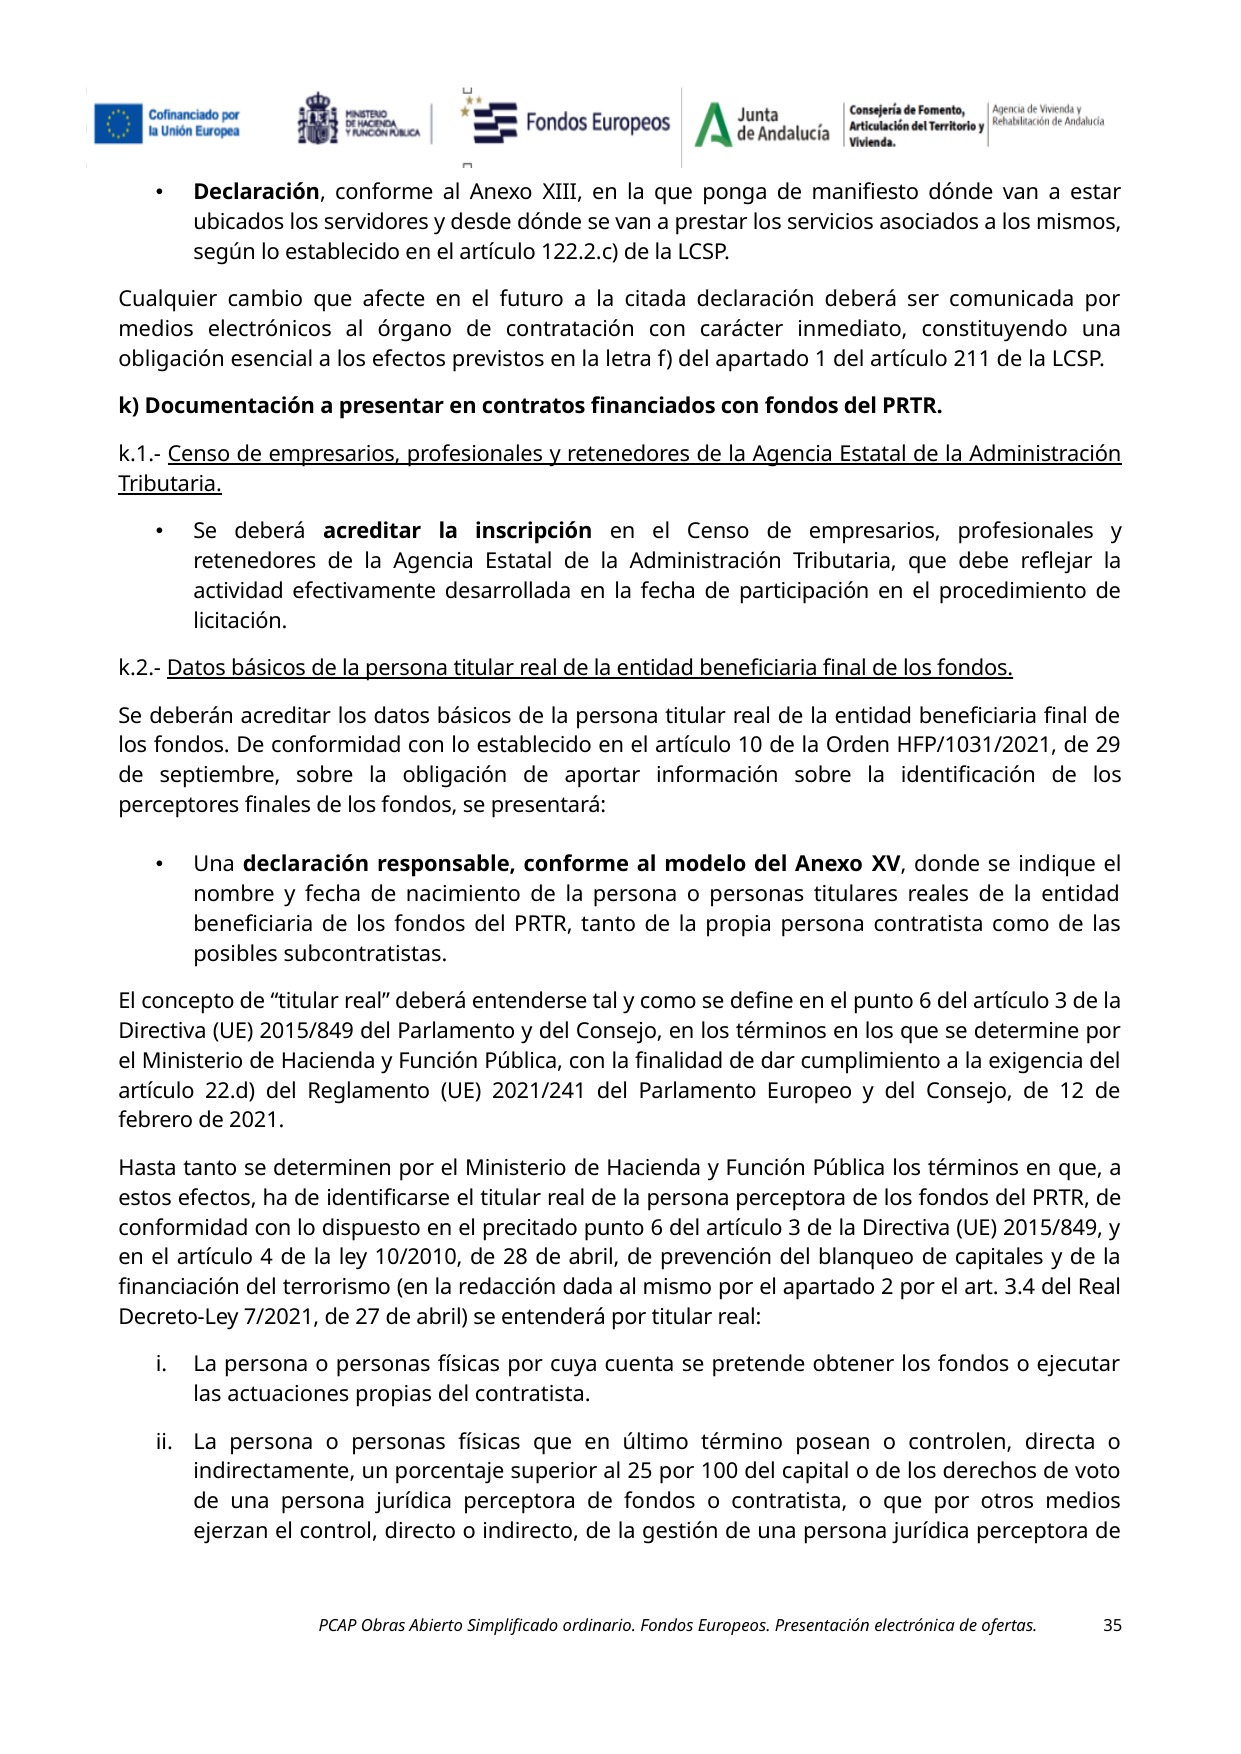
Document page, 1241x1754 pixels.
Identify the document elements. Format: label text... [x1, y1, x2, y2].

list Se deberá acreditar la inscripción en el Censo de empresarios, profesionales y retenedores de la Agencia Estatal de la Administración Tributaria, que debe reflejar la actividad efectivamente desarrollada en la fecha de participación en el procedimiento de licitación. [156, 515, 1122, 634]
text El concepto de “titular real” deberá entenderse tal y como se define en el punto 6 del artículo 3 de la Directiva (UE) 2015/849 del Parlamento y del Consejo, en los términos en los que se determine por el Ministerio de Hacienda y Función Pública, con la finalidad de dar cumplimiento a la exigencia del artículo 22.d) del Reglamento (UE) 2021/241 del Parlamento Europeo y del Consejo, de 12 de febrero de 2021. [118, 985, 1122, 1134]
text Cualquier cambio que afecte en el futuro a la citada declaración deberá ser comunicada por medios electrónicos al órgano de contratación con carácter inmediato, constituyendo una obligación esencial a los efectos previstos en la letra f) del apartado 1 del artículo 211 de la LCSP. [118, 283, 1122, 373]
list Una declaración responsable, conforme al modelo del Anexo XV, donde se indique el nombre y fecha de nacimiento de la persona o personas titulares reales de la entidad beneficiaria de los fondos del PRTR, tanto de la propia persona contratista como de las posibles subcontratistas. [156, 848, 1122, 967]
list Se deberán acreditar los datos básicos de la persona titular real de la entidad beneficiaria final de los fondos. De conformidad con lo establecido en el artículo 10 de la Orden HFP/1031/2021, de 29 de septiembre, sobre la obligación de aportar información sobre la identificación de los perceptores finales de los fondos, se presentará: [118, 700, 1122, 819]
text k.2.- Datos básicos de la persona titular real de la entidad beneficiaria final de los fondos. [118, 652, 1122, 682]
text k) Documentación a presentar en contratos financiados con fondos del PRTR. [118, 391, 1122, 420]
text Hasta tanto se determinen por el Ministerio de Hacienda y Función Pública los términos en que, a estos efectos, ha de identificarse el titular real de la persona perceptora de los fondos del PRTR, de conformidad con lo dispuesto en el precitado punto 6 del artículo 3 de la Directiva (UE) 2015/849, y en el artículo 4 de la ley 10/2010, de 28 de abril, de prevención del blanqueo de capitales y de la financiación del terrorismo (en la redacción dada al mismo por el apartado 2 por el art. 3.4 del Real Decreto-Ley 7/2021, de 27 de abril) se entenderá por titular real: [118, 1152, 1122, 1331]
picture [86, 84, 1118, 168]
text k.1.- Censo de empresarios, profesionales y retenedores de la Agencia Estatal de la Administración Tributaria. [118, 438, 1122, 498]
list La persona o personas físicas por cuya cuenta se pretende obtener los fondos o ejecutar las actuaciones propias del contratista. [156, 1348, 1122, 1408]
list La persona o personas físicas que en último término posean o controlen, directa o indirectamente, un porcentaje superior al 25 por 100 del capital o de los derechos de voto de una persona jurídica perceptora de fondos o contratista, o que por otros medios ejerzan el control, directo o indirecto, de la gestión de una persona jurídica perceptora de [156, 1426, 1122, 1545]
list Declaración, conforme al Anexo XIII, en la que ponga de manifiesto dónde van a estar ubicados los servidores y desde dónde se van a prestar los servicios asociados a los mismos, según lo establecido en el artículo 122.2.c) de la LCSP. [156, 176, 1122, 266]
